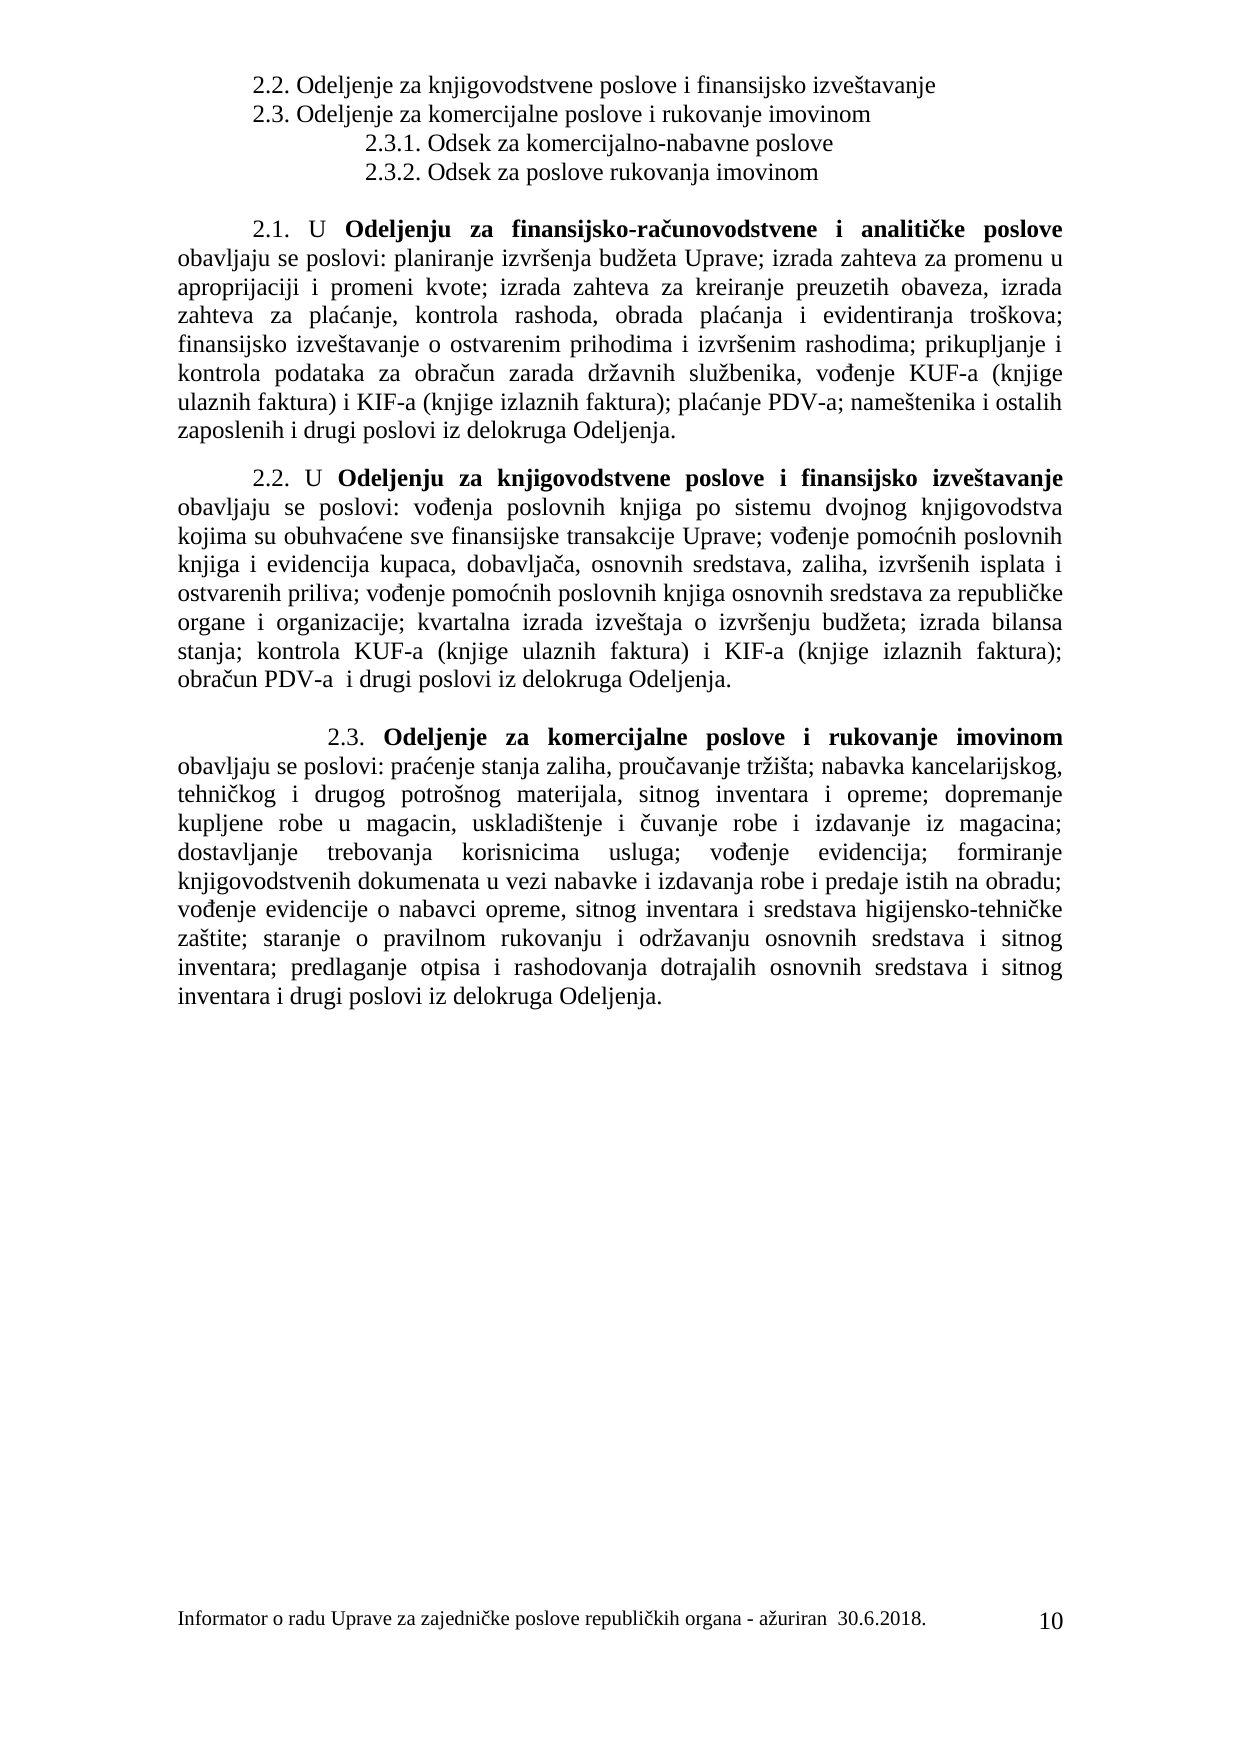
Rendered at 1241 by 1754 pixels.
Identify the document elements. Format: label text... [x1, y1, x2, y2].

text 2.3.1. Odsek za komercijalno-nabavne poslove [177, 128, 1063, 157]
text 2.3. Odelјenje za komercijalne poslove i rukovanje imovinom obavlјaju se poslovi: praćenje stanja zaliha, proučavanje tržišta; nabavka kancelarijskog, tehničkog i drugog potrošnog materijala, sitnog inventara i opreme; dopremanje kuplјene robe u magacin, uskladištenje i čuvanje robe i izdavanje iz magacina; dostavlјanje trebovanja korisnicima usluga; vođenje evidencija; formiranje knjigovodstvenih dokumenata u vezi nabavke i izdavanja robe i predaje istih na obradu; vođenje evidencije o nabavci opreme, sitnog inventara i sredstava higijensko-tehničke zaštite; staranje o pravilnom rukovanju i održavanju osnovnih sredstava i sitnog inventara; predlaganje otpisa i rashodovanja dotrajalih osnovnih sredstava i sitnog inventara i drugi poslovi iz delokruga Odelјenja. [177, 722, 1063, 1009]
text 2.1. U Odelјenju za finansijsko-računovodstvene i analitičke poslove obavlјaju se poslovi: planiranje izvršenja budžeta Uprave; izrada zahteva za promenu u aproprijaciji i promeni kvote; izrada zahteva za kreiranje preuzetih obaveza, izrada zahteva za plaćanje, kontrola rashoda, obrada plaćanja i evidentiranja troškova; finansijsko izveštavanje o ostvarenim prihodima i izvršenim rashodima; prikuplјanje i kontrola podataka za obračun zarada državnih službenika, vođenje KUF-a (knjige ulaznih faktura) i KIF-a (knjige izlaznih faktura); plaćanje PDV-a; nameštenika i ostalih zaposlenih i drugi poslovi iz delokruga Odelјenja. [177, 214, 1063, 444]
text 2.2. U Odelјenju za knjigovodstvene poslove i finansijsko izveštavanje obavlјaju se poslovi: vođenja poslovnih knjiga po sistemu dvojnog knjigovodstva kojima su obuhvaćene sve finansijske transakcije Uprave; vođenje pomoćnih poslovnih knjiga i evidencija kupaca, dobavlјača, osnovnih sredstava, zaliha, izvršenih isplata i ostvarenih priliva; vođenje pomoćnih poslovnih knjiga osnovnih sredstava za republičke organe i organizacije; kvartalna izrada izveštaja o izvršenju budžeta; izrada bilansa stanja; kontrola KUF-a (knjige ulaznih faktura) i KIF-a (knjige izlaznih faktura); obračun PDV-a i drugi poslovi iz delokruga Odelјenja. [177, 463, 1063, 693]
text 2.3.2. Odsek za poslove rukovanja imovinom [177, 157, 1063, 185]
text 2.3. Odelјenje za komercijalne poslove i rukovanje imovinom [177, 99, 1063, 128]
text 2.2. Odelјenje za knjigovodstvene poslove i finansijsko izveštavanje [177, 70, 1063, 99]
